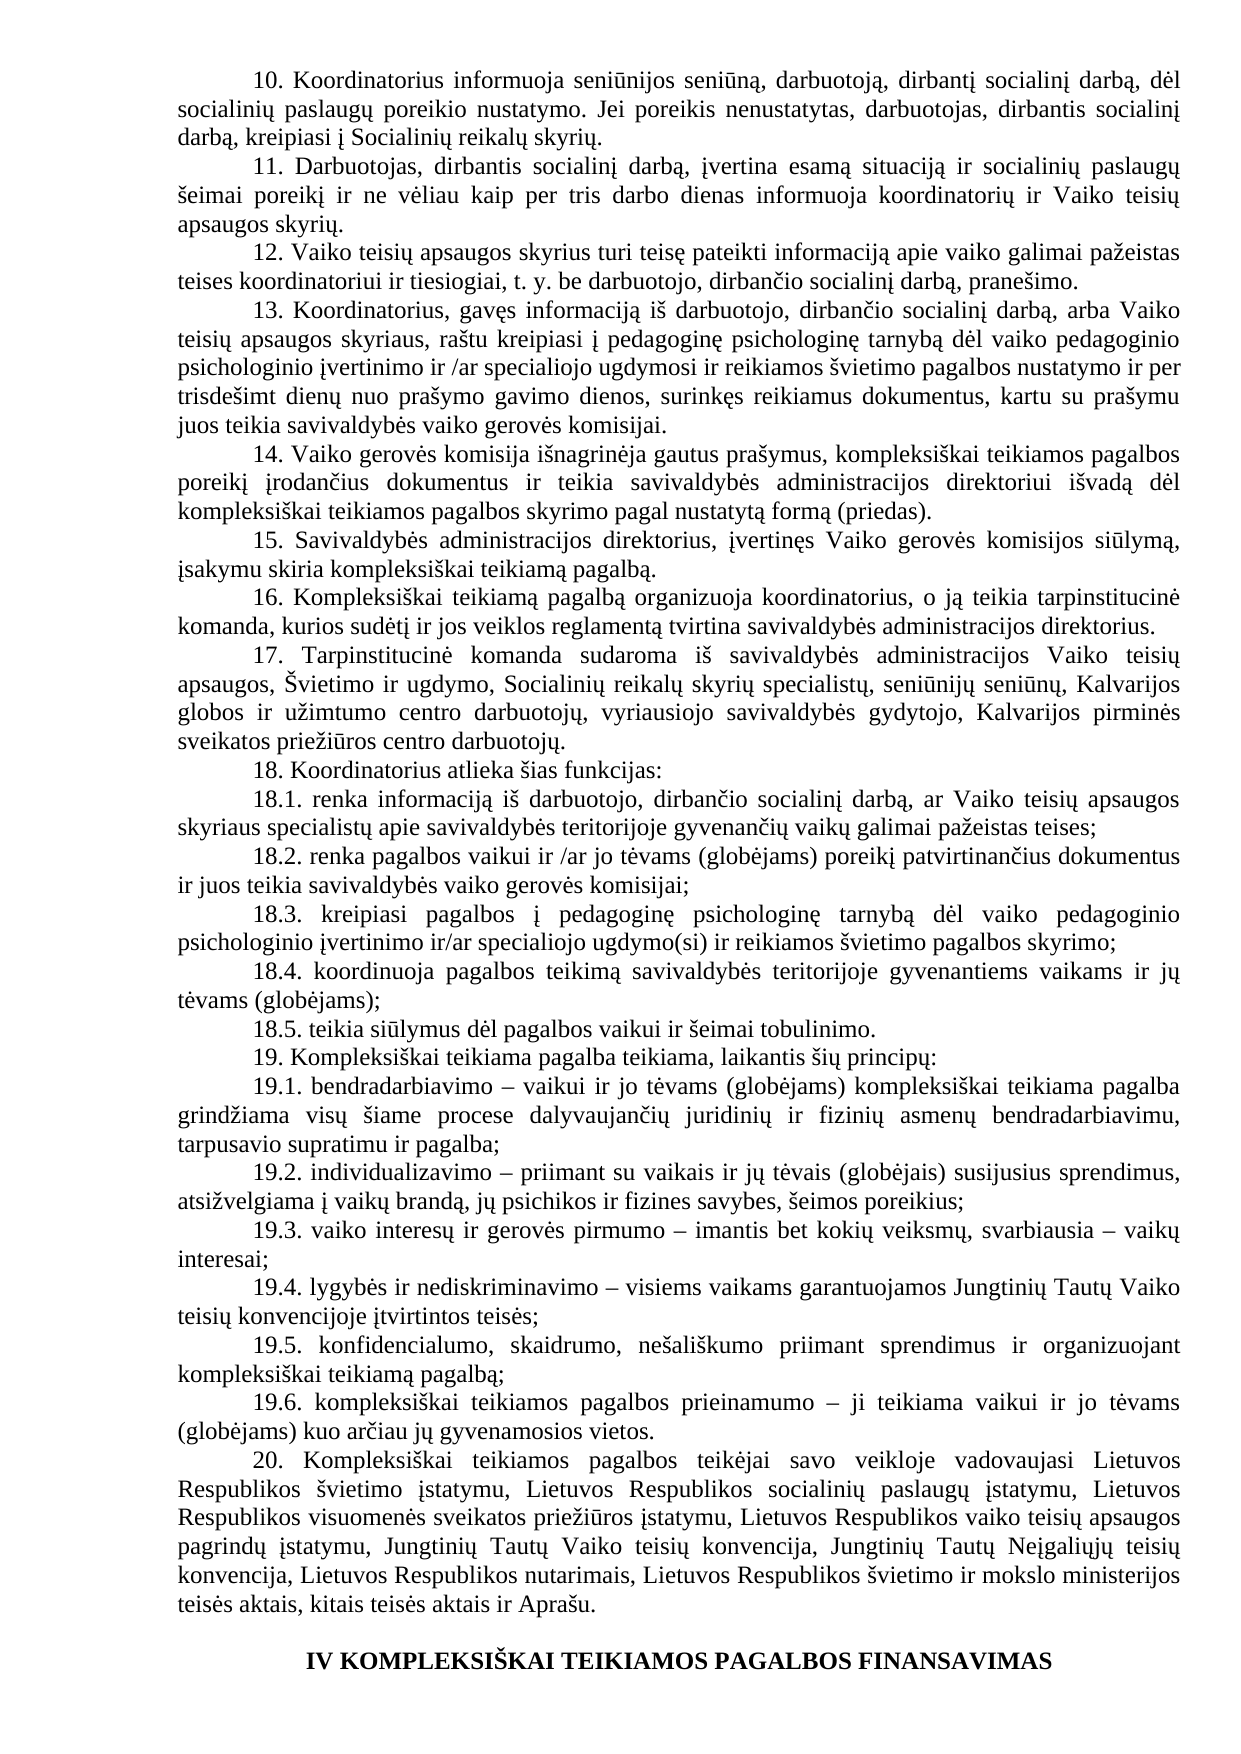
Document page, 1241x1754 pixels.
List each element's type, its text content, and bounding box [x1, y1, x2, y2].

text 17. Tarpinstitucinė komanda sudaroma iš savivaldybės administracijos Vaiko teisių apsaugos, Švietimo ir ugdymo, Socialinių reikalų skyrių specialistų, seniūnijų seniūnų, Kalvarijos globos ir užimtumo centro darbuotojų, vyriausiojo savivaldybės gydytojo, Kalvarijos pirminės sveikatos priežiūros centro darbuotojų. [177, 640, 1181, 755]
text 13. Koordinatorius, gavęs informaciją iš darbuotojo, dirbančio socialinį darbą, arba Vaiko teisių apsaugos skyriaus, raštu kreipiasi į pedagoginę psichologinę tarnybą dėl vaiko pedagoginio psichologinio įvertinimo ir /ar specialiojo ugdymosi ir reikiamos švietimo pagalbos nustatymo ir per trisdešimt dienų nuo prašymo gavimo dienos, surinkęs reikiamus dokumentus, kartu su prašymu juos teikia savivaldybės vaiko gerovės komisijai. [177, 295, 1181, 439]
text 19.6. kompleksiškai teikiamos pagalbos prieinamumo – ji teikiama vaikui ir jo tėvams (globėjams) kuo arčiau jų gyvenamosios vietos. [177, 1387, 1181, 1445]
text 19. Kompleksiškai teikiama pagalba teikiama, laikantis šių principų: [177, 1042, 1181, 1071]
text 19.5. konfidencialumo, skaidrumo, nešališkumo priimant sprendimus ir organizuojant kompleksiškai teikiamą pagalbą; [177, 1330, 1181, 1387]
text 18.1. renka informaciją iš darbuotojo, dirbančio socialinį darbą, ar Vaiko teisių apsaugos skyriaus specialistų apie savivaldybės teritorijoje gyvenančių vaikų galimai pažeistas teises; [177, 784, 1181, 841]
text 19.4. lygybės ir nediskriminavimo – visiems vaikams garantuojamos Jungtinių Tautų Vaiko teisių konvencijoje įtvirtintos teisės; [177, 1272, 1181, 1330]
text 18.3. kreipiasi pagalbos į pedagoginę psichologinę tarnybą dėl vaiko pedagoginio psichologinio įvertinimo ir/ar specialiojo ugdymo(si) ir reikiamos švietimo pagalbos skyrimo; [177, 899, 1181, 956]
text 10. Koordinatorius informuoja seniūnijos seniūną, darbuotoją, dirbantį socialinį darbą, dėl socialinių paslaugų poreikio nustatymo. Jei poreikis nenustatytas, darbuotojas, dirbantis socialinį darbą, kreipiasi į Socialinių reikalų skyrių. [177, 65, 1181, 151]
text 11. Darbuotojas, dirbantis socialinį darbą, įvertina esamą situaciją ir socialinių paslaugų šeimai poreikį ir ne vėliau kaip per tris darbo dienas informuoja koordinatorių ir Vaiko teisių apsaugos skyrių. [177, 151, 1181, 237]
text 19.2. individualizavimo – priimant su vaikais ir jų tėvais (globėjais) susijusius sprendimus, atsižvelgiama į vaikų brandą, jų psichikos ir fizines savybes, šeimos poreikius; [177, 1157, 1181, 1215]
text IV KOMPLEKSIŠKAI TEIKIAMOS PAGALBOS FINANSAVIMAS [177, 1646, 1181, 1675]
text 15. Savivaldybės administracijos direktorius, įvertinęs Vaiko gerovės komisijos siūlymą, įsakymu skiria kompleksiškai teikiamą pagalbą. [177, 525, 1181, 582]
text 18.5. teikia siūlymus dėl pagalbos vaikui ir šeimai tobulinimo. [177, 1014, 1181, 1042]
text 14. Vaiko gerovės komisija išnagrinėja gautus prašymus, kompleksiškai teikiamos pagalbos poreikį įrodančius dokumentus ir teikia savivaldybės administracijos direktoriui išvadą dėl kompleksiškai teikiamos pagalbos skyrimo pagal nustatytą formą (priedas). [177, 439, 1181, 525]
text 18.2. renka pagalbos vaikui ir /ar jo tėvams (globėjams) poreikį patvirtinančius dokumentus ir juos teikia savivaldybės vaiko gerovės komisijai; [177, 841, 1181, 899]
text 12. Vaiko teisių apsaugos skyrius turi teisę pateikti informaciją apie vaiko galimai pažeistas teises koordinatoriui ir tiesiogiai, t. y. be darbuotojo, dirbančio socialinį darbą, pranešimo. [177, 237, 1181, 295]
text 20. Kompleksiškai teikiamos pagalbos teikėjai savo veikloje vadovaujasi Lietuvos Respublikos švietimo įstatymu, Lietuvos Respublikos socialinių paslaugų įstatymu, Lietuvos Respublikos visuomenės sveikatos priežiūros įstatymu, Lietuvos Respublikos vaiko teisių apsaugos pagrindų įstatymu, Jungtinių Tautų Vaiko teisių konvencija, Jungtinių Tautų Neįgaliųjų teisių konvencija, Lietuvos Respublikos nutarimais, Lietuvos Respublikos švietimo ir mokslo ministerijos teisės aktais, kitais teisės aktais ir Aprašu. [177, 1445, 1181, 1617]
text 19.1. bendradarbiavimo – vaikui ir jo tėvams (globėjams) kompleksiškai teikiama pagalba grindžiama visų šiame procese dalyvaujančių juridinių ir fizinių asmenų bendradarbiavimu, tarpusavio supratimu ir pagalba; [177, 1071, 1181, 1157]
text 19.3. vaiko interesų ir gerovės pirmumo – imantis bet kokių veiksmų, svarbiausia – vaikų interesai; [177, 1215, 1181, 1272]
text 18.4. koordinuoja pagalbos teikimą savivaldybės teritorijoje gyvenantiems vaikams ir jų tėvams (globėjams); [177, 956, 1181, 1014]
text 16. Kompleksiškai teikiamą pagalbą organizuoja koordinatorius, o ją teikia tarpinstitucinė komanda, kurios sudėtį ir jos veiklos reglamentą tvirtina savivaldybės administracijos direktorius. [177, 582, 1181, 640]
text 18. Koordinatorius atlieka šias funkcijas: [177, 755, 1181, 784]
